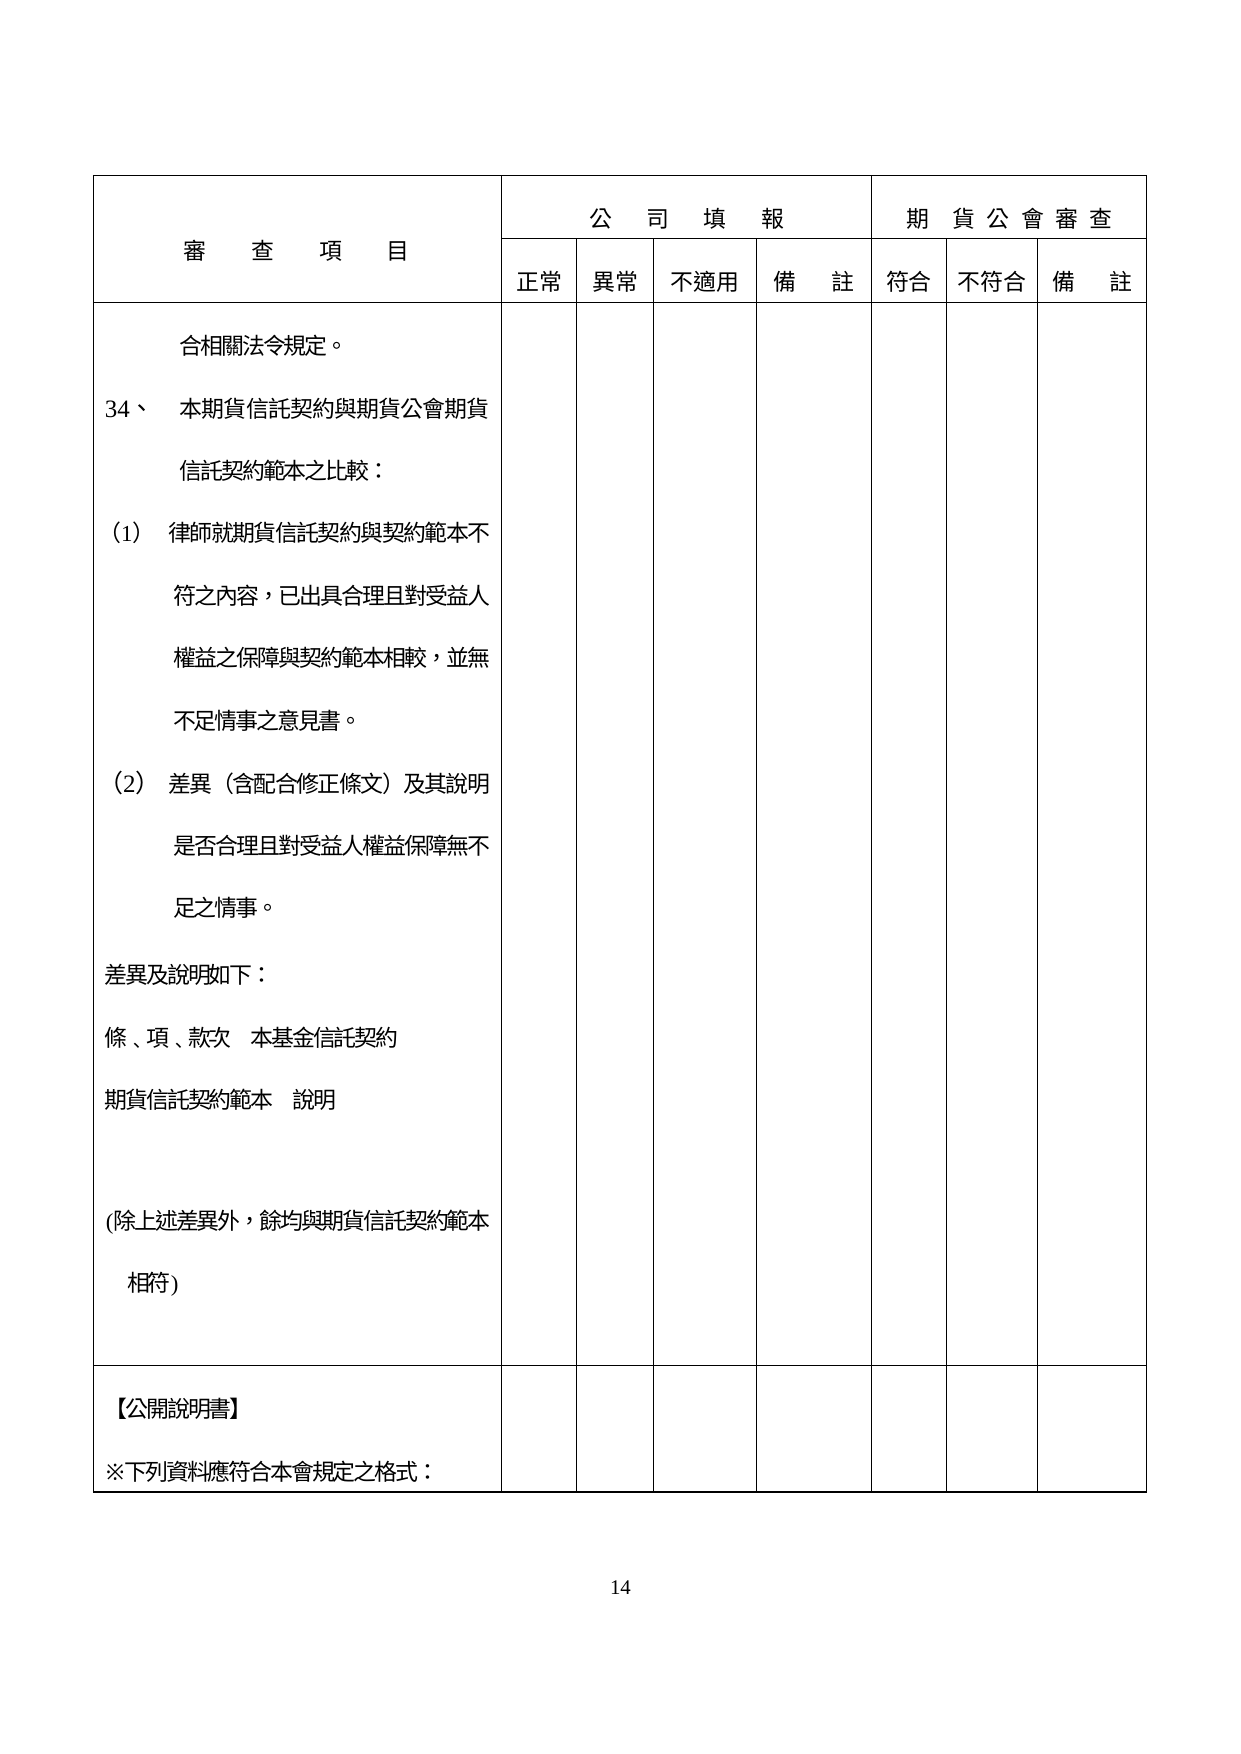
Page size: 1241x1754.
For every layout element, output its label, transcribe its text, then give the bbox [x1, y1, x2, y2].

table_cell [1038, 303, 1146, 1365]
table_cell 不符合 [947, 239, 1037, 302]
table_cell [654, 1366, 756, 1491]
table_cell [654, 303, 756, 1365]
table_cell [757, 303, 871, 1365]
table_cell [502, 303, 576, 1365]
table_cell 不適用 [654, 239, 756, 302]
table_cell [872, 1366, 946, 1491]
table_cell [502, 1366, 576, 1491]
table_cell 正常 [502, 239, 576, 302]
table_cell [872, 303, 946, 1365]
table_cell 異常 [577, 239, 653, 302]
table_header 公 司 填 報 [502, 176, 871, 238]
table_cell [577, 303, 653, 1365]
table_cell 符合 [872, 239, 946, 302]
table_cell 備 註 [1038, 239, 1146, 302]
table_cell [947, 303, 1037, 1365]
table_cell 【應檢附書件之審查】 【期貨信託契約】 是否載明期貨信託事業名稱、地址及簽章。 是否載明保管機構名稱、地址及簽章。 是否載明簽約代表人職稱、姓名及簽章。 是否載明簽約日期。 是否載明基金型態(_______)。 是否載明基金名稱及其是否符合期貨信託基金管理辦法第6條規定。 是否載明基金存續期間(______)。 是否載明基金最低及最高淨發行總面額(最低新臺幣_____元、最高新臺幣_______元)。 是否載明基金以無實體發行。 是否載明基金受益權單位總數 (________單位)及每一受益憑證所表彰之受益權單位數，其計算至小數點以下之位數__________。 是否載明基金成立與不成立條件(成立條件為____________________，不成立條件為 )。不成立時退還申購價金之方式是否合理。 是否載明受益憑證分割、分割轉讓後換發之每一受益憑證，其所表彰之最低受益權單位數(___個單位)。 是否載明申購人每次申購之最低發行價額及辦理申購之時間。 是否載明基金資產應獨立於期貨信託事業及基金保管機構自有資產之外。 基金投資國外時，是否載明其資產之保管方式，及其監控措施是否合理。 是否載明基金應負擔之費用，及該費用項目是否合理。 受益人之權利、義務與責任：所列權利、義務與責任是否符合期貨信託基金管理辦法及相關函令規定或是否合理。 期貨信託事業之權利、義務與責任： 是否載明基金受益人之責任僅限於申購時所支付之申購價款，及基金淨資產價值為負數時，該差額由期貨信託事業負擔。 期貨信託事業全權委託其他專業機構運用期貨信託基金時： 是否載明全權委託其他專業機構運用期貨信託基金之受委任機構名稱、金額或比率、範圍、流程及所支付之全權委託費用，並符合「期貨信託事業全權委託其他專業機構運用期貨信託基金應注意事項」。 是否載明選任受委任機構之標準及可能變更受委任機構之情形，及該受委任機構之資格標準符合「期貨信託事業全權委託其他專業機構運用期貨信託基金應注意事項」。 是否載明對受委任機構之選任或指示，因故意或過失而導致期貨信託基金發生損害者，應負賠償責任，及期貨信託事業依信託契約規定應履行之責任及義務，如委由受委任機構處理者，就受委任機構或其受雇人之故意或過失，應與自己之故意或過失負同一責任，且對因而導致期貨信託基金資產之損害，應負賠償責任。 是否載明期貨信託事業報酬之計算方式(按基金淨資產價值每年之____%)；且費用合理性是否有佐證資料。 其他所列權利、義務與責任是否符合期貨信託基金管理辦法及本會相關函令規定或是否合理。 基金保管機構之權利、義務與責任： 是否載明基金保管機構之代理人、代表人或受雇人履行期貨信託契約規定之義務有故意或過失時，基金保管機構應與自己之故意或過失負同一責任。 是否載明保管機構報酬之計算方式(按基金淨資產價值每年之_____%)；且費用合理性是否有佐證資料。 是否依據期貨信託基金管理辦法第71條規定，載明基金保管機構應向本會申報之情形。 其他所列權利、義務與責任是否符合期貨信託基金管理辦法及本會相關函令規定或是否合理。 運用基金從事期貨交易與投資期貨相關現貨商品之基本方針及範圍： 是否載明基金投資地區及範圍、投資基本方針、策略、特色及定位。 是否載明基金投資範圍並應符合期貨信託基金管理辦法第38條、第40條、第42條及第52條之規定及本會相關函令。 是否載明對基金整體風險控管之方式。 並無投資市場上已無交易之標的，如：債券換股權利證書。 股權、債權等屬不同性質商品，已單獨分開列示，如：公司債、可轉換公司債及附認股權公司債。 基本方針及範圍之特殊情形： 是否載明特殊情形為何，說明如下： 所定特殊情形是否合理。 是否載明收益分配事項。 受益憑證之買回： 是否載明得申請部分買回受益憑證之最低單位數(___個單位)、受益人申請買回受益憑證之程序及時間。 是否載明計算買回價格之計算方式及買回費用。 是否載明暫停或延緩受益憑證買回之情形。 期貨信託事業訂有閉鎖期者，是否載明閉鎖期間（ 個月或開放買回日： ）。 是否載明受益人應於受益憑證發行日後方得申請買回。 營業日之定義及基金淨資產價值之計算： 是否載明營業日之定義（係依國內或國外何市場交易日或舉例說明）。 是否載明基金淨資產價值之計算方式、時點、使用之匯率及評價資訊取得來源等，及其所訂是否符合期貨公會所擬訂，本會核定之計算標準。 保本型基金應再審查： 保本比率是否達投資本金之90％以上。 擬運用之固定收益商品或定期存款是否符合本會依期貨信託基金管理辦法第9條第4項所定之相關規範。 非保本部分之運用範圍是否符合期貨信託基金管理辦法第38條第1項第1款及第2款（僅得從事期貨交易）及相關規定。 保證型基金應再審查： 是否載明保證機構名稱、地址。 保證機構是否符合本會所定之條件。 是否載明保證機構之權利、義務與責任，及其所述是否符合期貨信託基金管理辦法及相關函令規定或是否合理。 是否載明期貨信託契約終止之事由（應包含期貨信託基金管理辦法第83條所定事項）、後續處理程序，及其所述是否合理。 是否載明基金清算程序及分配方式。 是否載明基金合併之情況及條件。 是否載明得由受益人召開受益人會議之事項、條件、出席方式、表決權數等，及其是否符合本會依期貨信託基金管理辦法第97條第1項所定之相關規範。 是否載明期貨信託契約修訂之事由、方式及應於變更後5日內報本會備查（註：參考期信基金管理辦法第82條）。 是否列出應對受益人通知、公告之事項及方式。 所載各項內容是否前後一致並符合相關法令規定。 本期貨信託契約與期貨公會期貨信託契約範本之比較： 律師就期貨信託契約與契約範本不符之內容，已出具合理且對受益人權益之保障與契約範本相較，並無不足情事之意見書。 差異（含配合修正條文）及其說明是否合理且對受益人權益保障無不足之情事。 差異及說明如下： 條﹑項﹑款次 本基金信託契約 期貨信託契約範本 說明 (除上述差異外，餘均與期貨信託契約範本相符) [94, 303, 501, 1365]
table_cell [757, 1366, 871, 1491]
table_header 期 貨 公 會 審 查 [872, 176, 1146, 238]
table_cell 備 註 [757, 239, 871, 302]
table_cell [577, 1366, 653, 1491]
table_cell [947, 1366, 1037, 1491]
table_cell [1038, 1366, 1146, 1491]
table_header 審 查 項 目 [94, 176, 501, 302]
